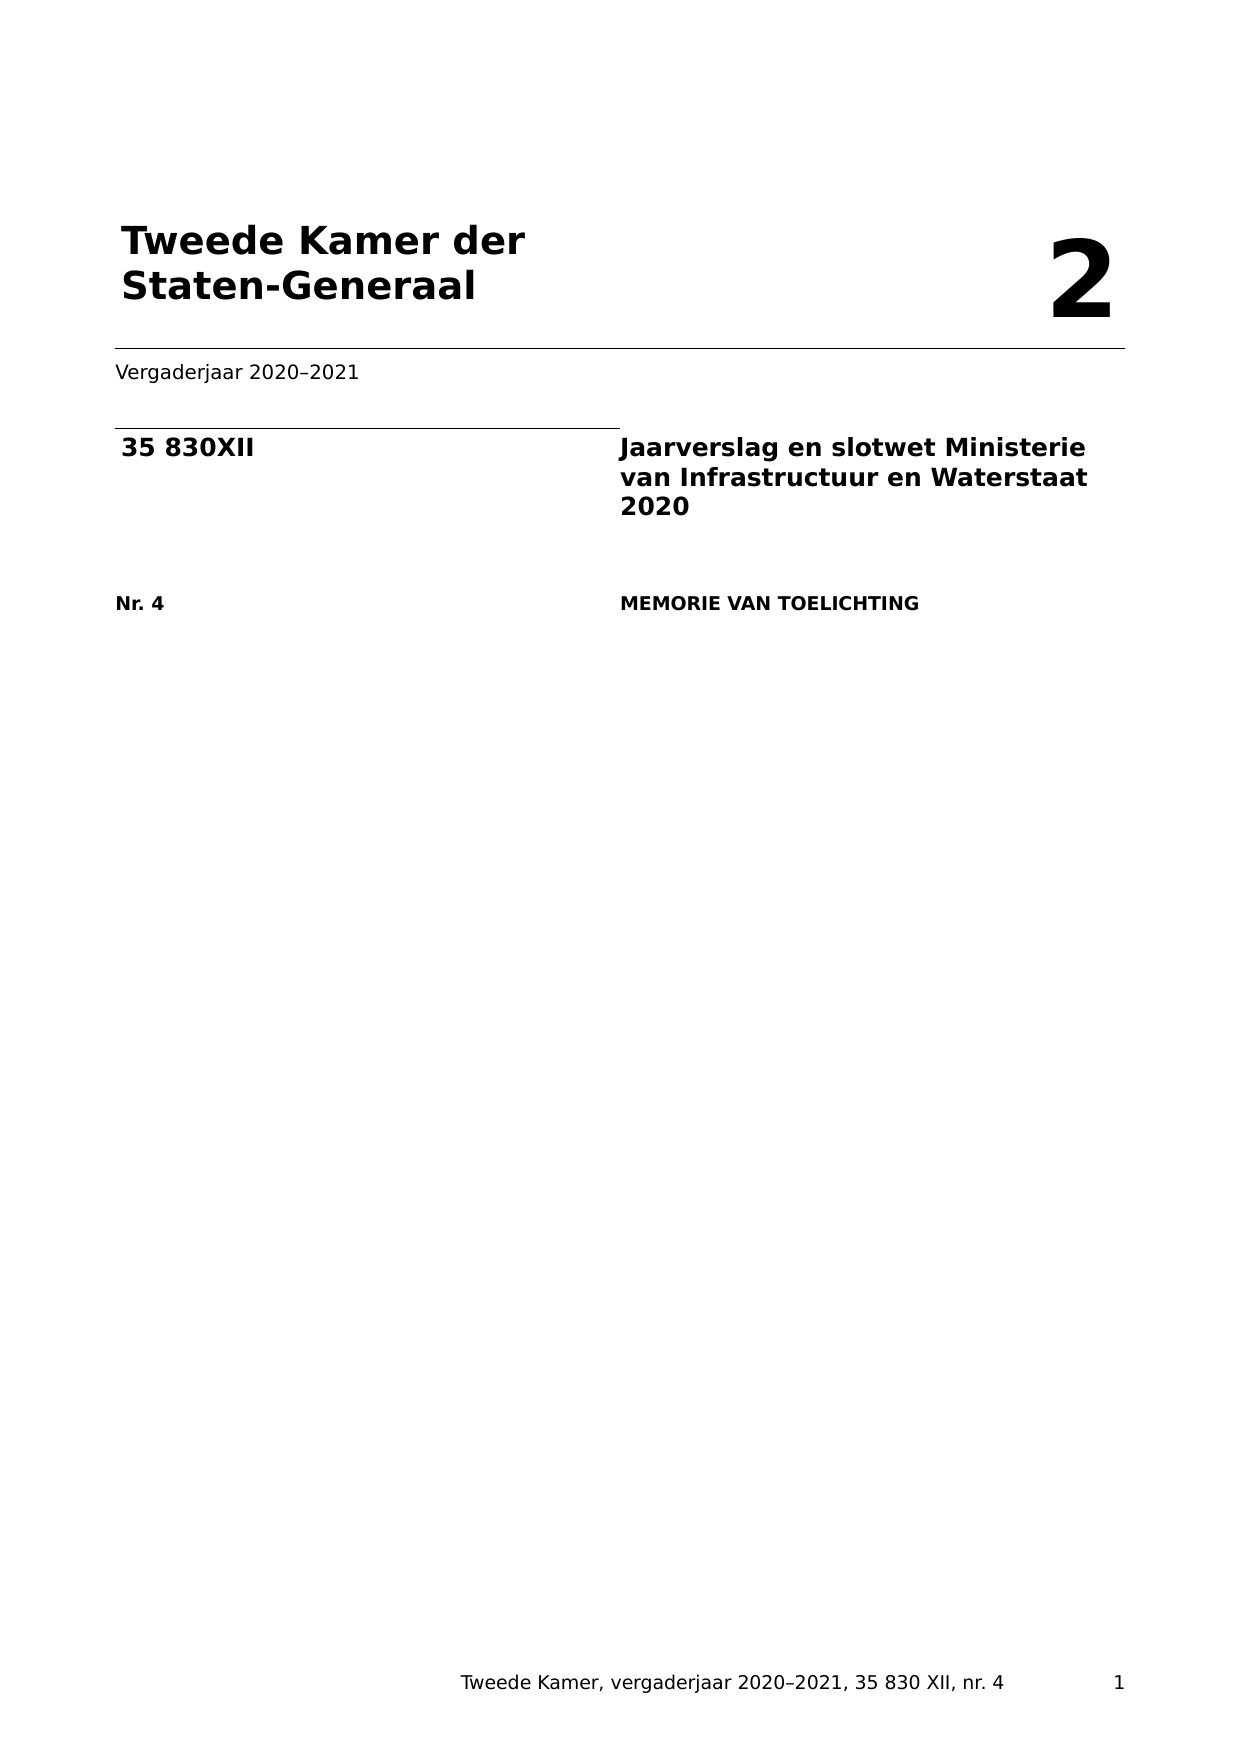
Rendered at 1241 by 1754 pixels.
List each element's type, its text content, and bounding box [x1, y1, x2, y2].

table_header Nr. 4 [115, 593, 620, 637]
table_header Jaarverslag en slotwet Ministerie van Infrastructuur en Waterstaat 2020 [620, 428, 1125, 527]
table_header 35 830XII [115, 429, 620, 527]
table_header 2 [620, 213, 1125, 348]
table_header Tweede Kamer der Staten-Generaal [115, 213, 620, 348]
table_header Memorie van toelichting [620, 593, 1125, 637]
table_cell Vergaderjaar 2020–2021 [115, 349, 1125, 384]
